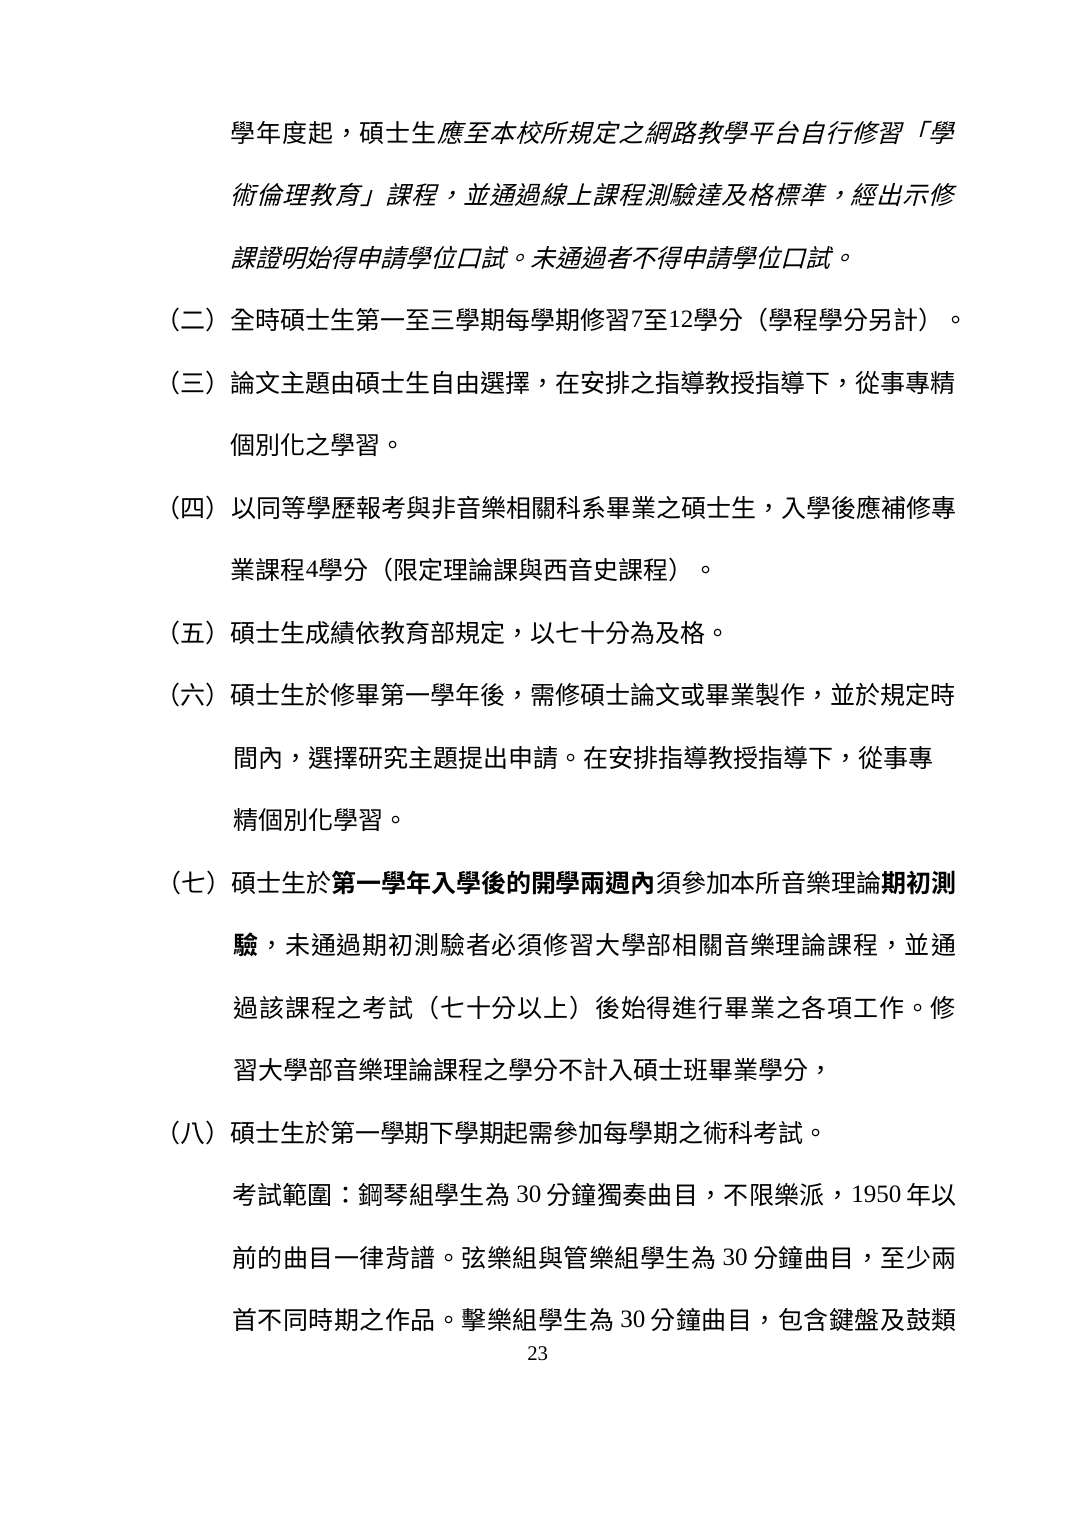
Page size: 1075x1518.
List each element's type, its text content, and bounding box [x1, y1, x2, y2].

text （二）全時碩士生第一至三學期每學期修習7至12學分（學程學分另計）。 [156, 277, 957, 339]
text （五）碩士生成績依教育部規定，以七十分為及格。 [156, 589, 957, 652]
text 考試範圍：鋼琴組學生為30分鐘獨奏曲目，不限樂派，1950年以前的曲目一律背譜。弦樂組與管樂組學生為30分鐘曲目，至少兩首不同時期之作品。擊樂組學生為30分鐘曲目，包含鍵盤及鼓類 [157, 1152, 957, 1339]
text （八）碩士生於第一學期下學期起需參加每學期之術科考試。 [156, 1089, 957, 1152]
text （七）碩士生於第一學年入學後的開學兩週內須參加本所音樂理論期初測驗，未通過期初測驗者必須修習大學部相關音樂理論課程，並通過該課程之考試（七十分以上）後始得進行畢業之各項工作。修習大學部音樂理論課程之學分不計入碩士班畢業學分， [156, 839, 957, 1089]
text （三）論文主題由碩士生自由選擇，在安排之指導教授指導下，從事專精個別化之學習。 [156, 339, 957, 464]
text （六）碩士生於修畢第一學年後，需修碩士論文或畢業製作，並於規定時間內，選擇研究主題提出申請。在安排指導教授指導下，從事專精個別化學習。 [156, 652, 957, 839]
text （四）以同等學歷報考與非音樂相關科系畢業之碩士生，入學後應補修專業課程4學分（限定理論課與西音史課程）。 [156, 464, 957, 589]
text 學年度起，碩士生應至本校所規定之網路教學平台自行修習「學術倫理教育」課程，並通過線上課程測驗達及格標準，經出示修課證明始得申請學位口試。未通過者不得申請學位口試。 [156, 89, 957, 277]
